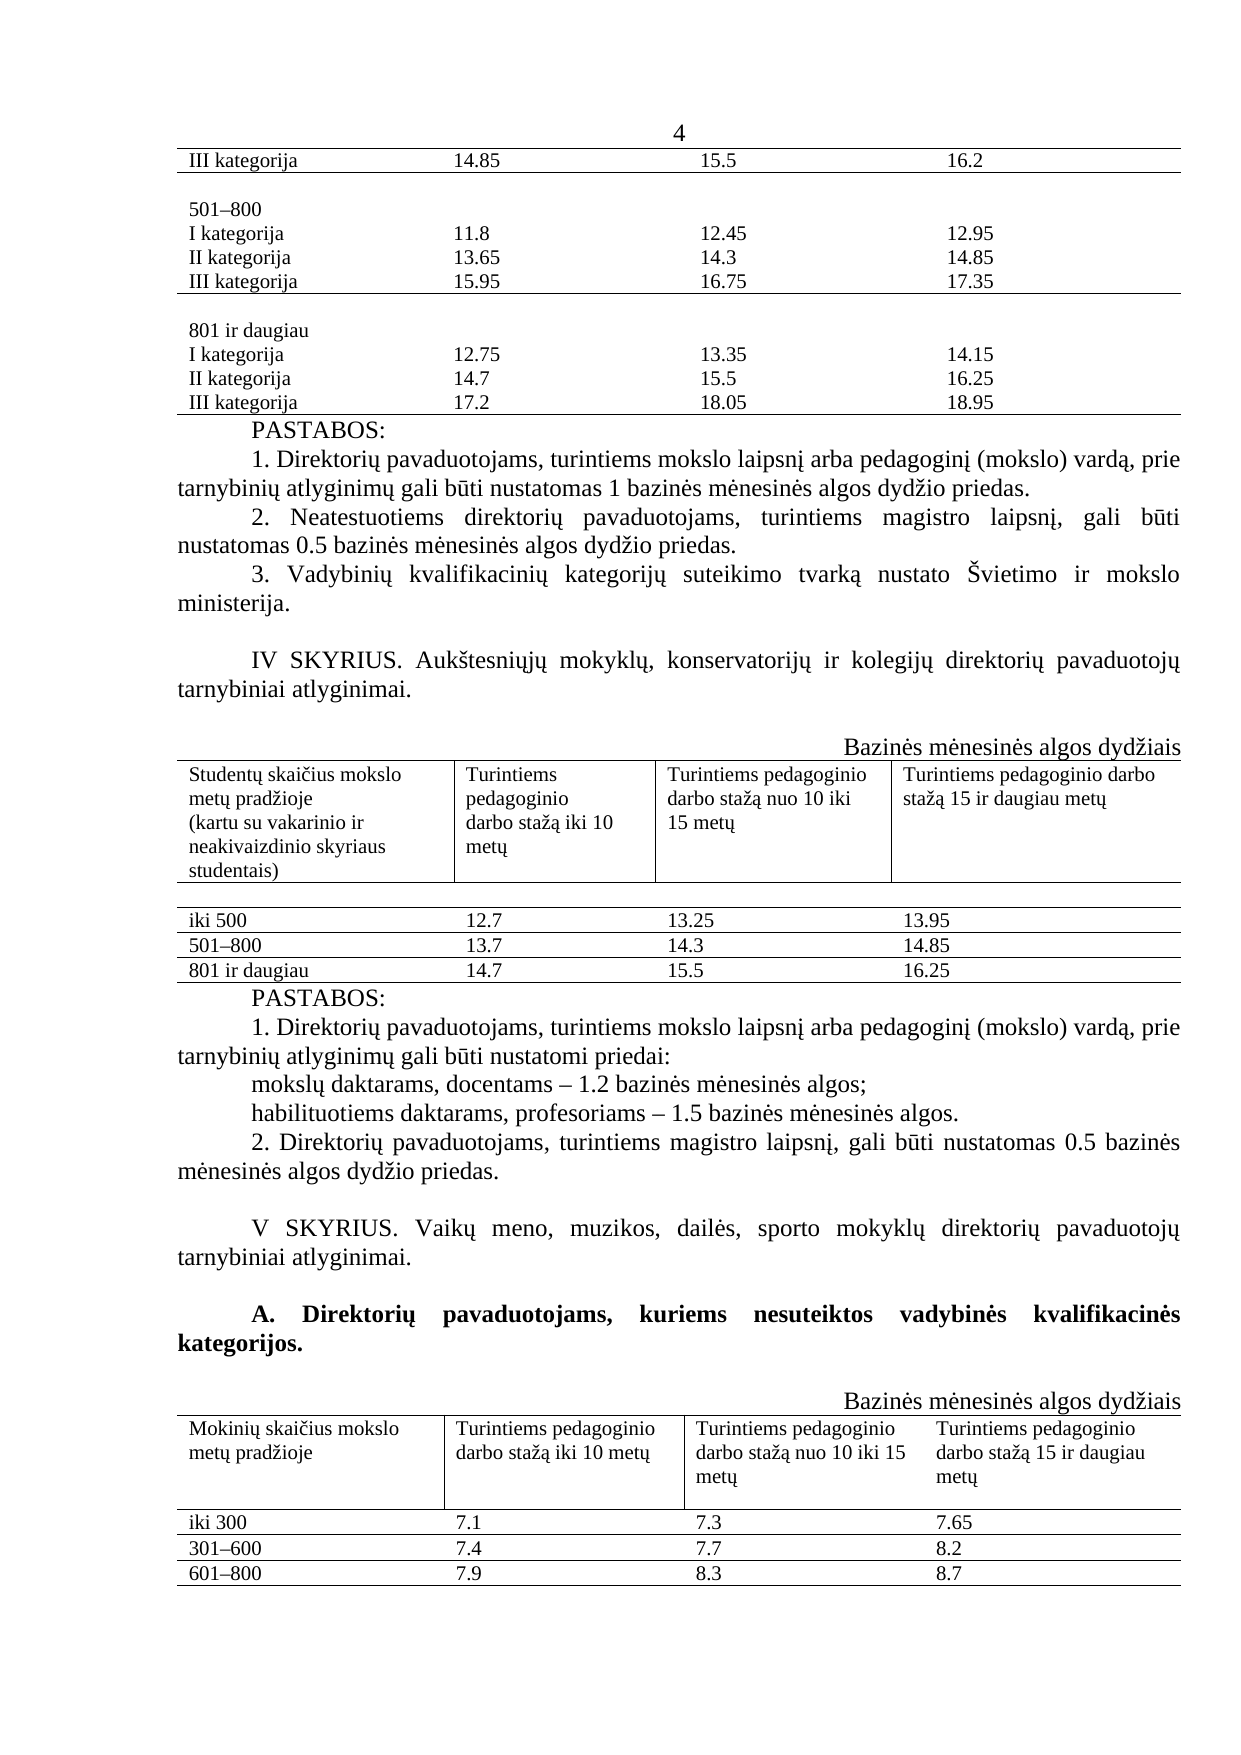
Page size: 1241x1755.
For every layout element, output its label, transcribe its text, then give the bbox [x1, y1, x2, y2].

table_cell 7.4 [444, 1535, 684, 1559]
table_cell [442, 294, 688, 318]
table_cell 501–800 [177, 197, 442, 221]
text habilituotiems daktarams, profesoriams – 1.5 bazinės mėnesinės algos. [177, 1098, 1181, 1127]
table_cell 17.2 [442, 390, 688, 414]
text 1. Direktorių pavaduotojams, turintiems mokslo laipsnį arba pedagoginį (mokslo) vardą, prie tarnybinių atlyginimų gali būti nustatomas 1 bazinės mėnesinės algos dydžio priedas. [177, 444, 1181, 502]
table_cell [442, 318, 688, 342]
table_cell 801 ir daugiau [177, 318, 442, 342]
text IV SKYRIUS. Aukštesniųjų mokyklų, konservatorijų ir kolegijų direktorių pavaduotojų tarnybiniai atlyginimai. [177, 645, 1181, 703]
table_cell 14.85 [892, 933, 1181, 957]
text A. Direktorių pavaduotojams, kuriems nesuteiktos vadybinės kvalifikacinės kategorijos. [177, 1299, 1181, 1357]
table_cell 13.7 [454, 933, 656, 957]
table_header Turintiems pedagoginio darbo stažą iki 10 metų [445, 1416, 684, 1509]
table_cell 14.7 [454, 958, 656, 982]
table_cell 301–600 [177, 1535, 444, 1559]
table_cell 15.5 [656, 958, 892, 982]
table_cell 15.5 [689, 366, 935, 390]
table_cell [177, 883, 454, 907]
table_cell 7.7 [684, 1535, 924, 1559]
table_cell [442, 197, 688, 221]
table_header Turintiems pedagoginio darbo stažą 15 ir daugiau metų [892, 761, 1181, 882]
table_cell III kategorija [177, 149, 442, 172]
table_cell 14.3 [689, 245, 935, 269]
table_cell [177, 294, 442, 318]
table_header Turintiems pedagoginio darbo stažą nuo 10 iki 15 metų [656, 761, 891, 882]
table_cell 8.7 [925, 1561, 1181, 1584]
table_cell 16.2 [935, 149, 1181, 172]
table_cell 12.75 [442, 342, 688, 366]
table_cell 801 ir daugiau [177, 958, 454, 982]
table_header Turintiems pedagoginio darbo stažą 15 ir daugiau metų [925, 1416, 1181, 1509]
table_cell 13.65 [442, 245, 688, 269]
table_cell I kategorija [177, 221, 442, 245]
table_cell [892, 883, 1181, 907]
text PASTABOS: [177, 415, 1181, 444]
text mokslų daktarams, docentams – 1.2 bazinės mėnesinės algos; [177, 1069, 1181, 1098]
table_cell 13.35 [689, 342, 935, 366]
table_cell 8.2 [925, 1535, 1181, 1559]
table_cell 13.25 [656, 908, 892, 932]
text 2. Direktorių pavaduotojams, turintiems magistro laipsnį, gali būti nustatomas 0.5 bazinės mėnesinės algos dydžio priedas. [177, 1127, 1181, 1184]
table_cell 8.3 [684, 1561, 924, 1584]
table_cell [689, 173, 935, 197]
table_cell [935, 173, 1181, 197]
table_cell 13.95 [892, 908, 1181, 932]
table_cell 14.3 [656, 933, 892, 957]
table_cell 12.7 [454, 908, 656, 932]
table_cell 7.65 [925, 1510, 1181, 1534]
table_cell [935, 197, 1181, 221]
table_cell [935, 294, 1181, 318]
table_cell 14.85 [442, 149, 688, 172]
table_cell 15.5 [689, 149, 935, 172]
table_header Turintiems pedagoginio darbo stažą iki 10 metų [455, 761, 655, 882]
table_cell 12.45 [689, 221, 935, 245]
table_cell iki 500 [177, 908, 454, 932]
table_cell 601–800 [177, 1561, 444, 1584]
table_cell [454, 883, 656, 907]
table_cell 16.75 [689, 269, 935, 293]
table_cell [935, 318, 1181, 342]
table_cell [689, 294, 935, 318]
table_cell [177, 173, 442, 197]
table_cell 501–800 [177, 933, 454, 957]
table_cell iki 300 [177, 1510, 444, 1534]
table_cell 16.25 [935, 366, 1181, 390]
table_cell [689, 318, 935, 342]
table_cell 14.85 [935, 245, 1181, 269]
table_cell 7.3 [684, 1510, 924, 1534]
text V SKYRIUS. Vaikų meno, muzikos, dailės, sporto mokyklų direktorių pavaduotojų tarnybiniai atlyginimai. [177, 1213, 1181, 1271]
text 3. Vadybinių kvalifikacinių kategorijų suteikimo tvarką nustato Švietimo ir mokslo ministerija. [177, 559, 1181, 617]
table_cell 14.7 [442, 366, 688, 390]
table_header Studentų skaičius mokslo metų pradžioje (kartu su vakarinio ir neakivaizdinio skyriaus studentais) [177, 761, 454, 882]
table_cell II kategorija [177, 366, 442, 390]
table_cell III kategorija [177, 390, 442, 414]
table_cell 7.1 [444, 1510, 684, 1534]
text Bazinės mėnesinės algos dydžiais [177, 732, 1181, 760]
table_cell [656, 883, 892, 907]
table_cell 18.95 [935, 390, 1181, 414]
table_cell 11.8 [442, 221, 688, 245]
table_cell III kategorija [177, 269, 442, 293]
text 1. Direktorių pavaduotojams, turintiems mokslo laipsnį arba pedagoginį (mokslo) vardą, prie tarnybinių atlyginimų gali būti nustatomi priedai: [177, 1012, 1181, 1069]
table_cell [689, 197, 935, 221]
table_cell 17.35 [935, 269, 1181, 293]
table_cell 15.95 [442, 269, 688, 293]
table_cell 16.25 [892, 958, 1181, 982]
text PASTABOS: [177, 983, 1181, 1012]
table_header Mokinių skaičius mokslo metų pradžioje [177, 1416, 444, 1509]
table_cell 7.9 [444, 1561, 684, 1584]
table_cell 18.05 [689, 390, 935, 414]
text Bazinės mėnesinės algos dydžiais [177, 1386, 1181, 1414]
table_cell 14.15 [935, 342, 1181, 366]
table_cell I kategorija [177, 342, 442, 366]
table_header Turintiems pedagoginio darbo stažą nuo 10 iki 15 metų [685, 1416, 924, 1509]
table_cell [442, 173, 688, 197]
text 2. Neatestuotiems direktorių pavaduotojams, turintiems magistro laipsnį, gali būti nustatomas 0.5 bazinės mėnesinės algos dydžio priedas. [177, 502, 1181, 559]
table_cell II kategorija [177, 245, 442, 269]
table_cell 12.95 [935, 221, 1181, 245]
